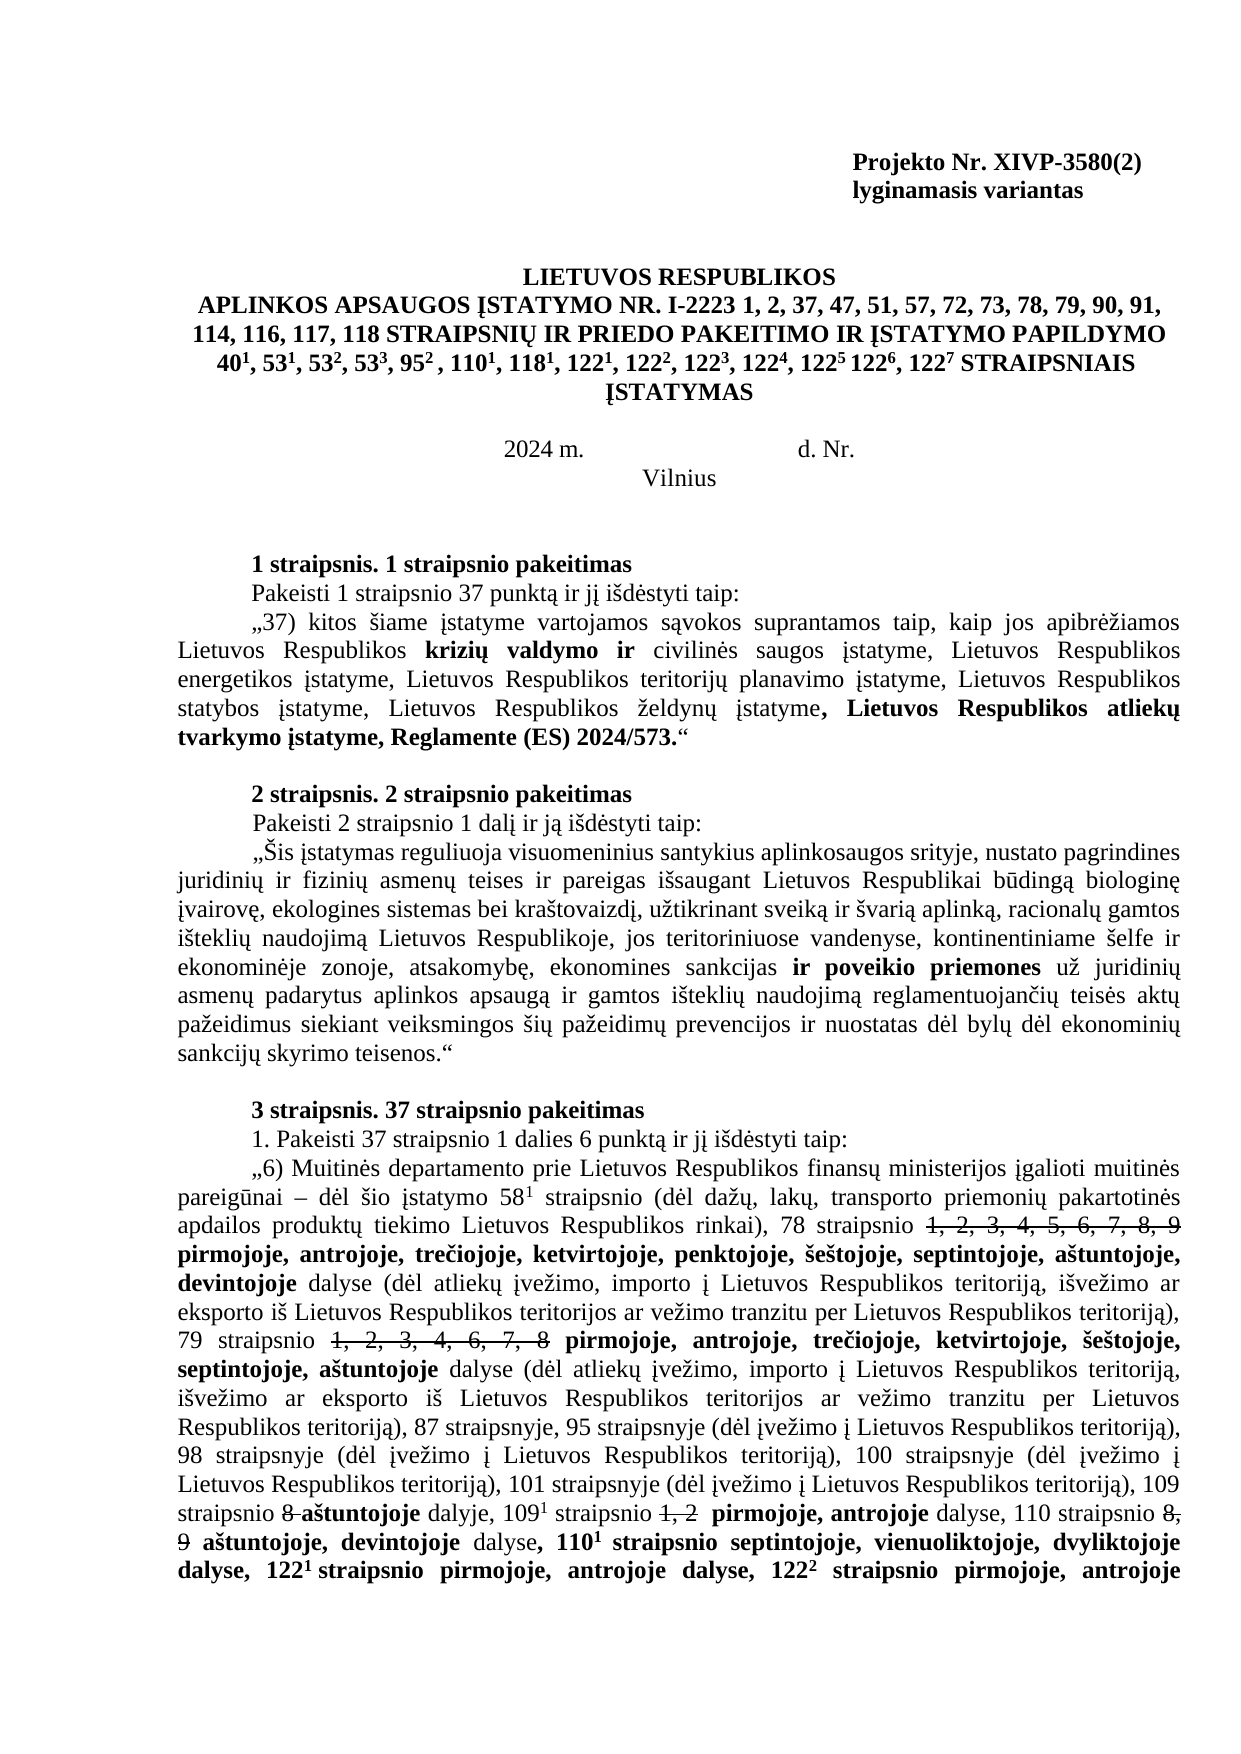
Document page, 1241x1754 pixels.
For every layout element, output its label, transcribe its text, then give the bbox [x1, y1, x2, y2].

text „6) Muitinės departamento prie Lietuvos Respublikos finansų ministerijos įgalioti muitinės pareigūnai – dėl šio įstatymo 581 straipsnio (dėl dažų, lakų, transporto priemonių pakartotinės apdailos produktų tiekimo Lietuvos Respublikos rinkai), 78 straipsnio 1, 2, 3, 4, 5, 6, 7, 8, 9 pirmojoje, antrojoje, trečiojoje, ketvirtojoje, penktojoje, šeštojoje, septintojoje, aštuntojoje, devintojoje dalyse (dėl atliekų įvežimo, importo į Lietuvos Respublikos teritoriją, išvežimo ar eksporto iš Lietuvos Respublikos teritorijos ar vežimo tranzitu per Lietuvos Respublikos teritoriją), 79 straipsnio 1, 2, 3, 4, 6, 7, 8 pirmojoje, antrojoje, trečiojoje, ketvirtojoje, šeštojoje, septintojoje, aštuntojoje dalyse (dėl atliekų įvežimo, importo į Lietuvos Respublikos teritoriją, išvežimo ar eksporto iš Lietuvos Respublikos teritorijos ar vežimo tranzitu per Lietuvos Respublikos teritoriją), 87 straipsnyje, 95 straipsnyje (dėl įvežimo į Lietuvos Respublikos teritoriją), 98 straipsnyje (dėl įvežimo į Lietuvos Respublikos teritoriją), 100 straipsnyje (dėl įvežimo į Lietuvos Respublikos teritoriją), 101 straipsnyje (dėl įvežimo į Lietuvos Respublikos teritoriją), 109 straipsnio 8 aštuntojoje dalyje, 1091 straipsnio 1, 2 pirmojoje, antrojoje dalyse, 110 straipsnio 8, 9 aštuntojoje, devintojoje dalyse, 1101 straipsnio septintojoje, vienuoliktojoje, dvyliktojoje dalyse, 1221 straipsnio pirmojoje, antrojoje dalyse, 1222 straipsnio pirmojoje, antrojoje [177, 1153, 1181, 1584]
text lyginamasis variantas [852, 176, 1181, 204]
text „Šis įstatymas reguliuoja visuomeninius santykius aplinkosaugos srityje, nustato pagrindines juridinių ir fizinių asmenų teises ir pareigas išsaugant Lietuvos Respublikai būdingą biologinę įvairovę, ekologines sistemas bei kraštovaizdį, užtikrinant sveiką ir švarią aplinką, racionalų gamtos išteklių naudojimą Lietuvos Respublikoje, jos teritoriniuose vandenyse, kontinentiniame šelfe ir ekonominėje zonoje, atsakomybę, ekonomines sankcijas ir poveikio priemones už juridinių asmenų padarytus aplinkos apsaugą ir gamtos išteklių naudojimą reglamentuojančių teisės aktų pažeidimus siekiant veiksmingos šių pažeidimų prevencijos ir nuostatas dėl bylų dėl ekonominių sankcijų skyrimo teisenos.“ [177, 837, 1181, 1067]
text APLINKOS APSAUGOS ĮSTATYMO NR. I-2223 1, 2, 37, 47, 51, 57, 72, 73, 78, 79, 90, 91, 114, 116, 117, 118 straipsnių ir PRIEDO PAKEITIMO IR ĮSTATYMO PAPILDYMO 401, 531, 532, 533, 952 , 1101, 1181, 1221, 1222, 1223, 1224, 1225 1226, 1227 STRAIPSNIAIS [177, 291, 1181, 377]
text Vilnius [177, 463, 1181, 492]
text ĮSTATYMAS [177, 377, 1181, 406]
text Pakeisti 1 straipsnio 37 punktą ir jį išdėstyti taip: [177, 578, 1181, 607]
text Pakeisti 2 straipsnio 1 dalį ir ją išdėstyti taip: [177, 808, 1181, 837]
text 2024 m. d. Nr. [177, 434, 1181, 463]
text 1 straipsnis. 1 straipsnio pakeitimas [177, 549, 1181, 578]
text 2 straipsnis. 2 straipsnio pakeitimas [177, 779, 1181, 808]
text 3 straipsnis. 37 straipsnio pakeitimas [177, 1096, 1181, 1124]
text Projekto Nr. XIVP-3580(2) [852, 147, 1181, 176]
text LIETUVOS RESPUBLIKOS [177, 262, 1181, 291]
text „37) kitos šiame įstatyme vartojamos sąvokos suprantamos taip, kaip jos apibrėžiamos Lietuvos Respublikos krizių valdymo ir civilinės saugos įstatyme, Lietuvos Respublikos energetikos įstatyme, Lietuvos Respublikos teritorijų planavimo įstatyme, Lietuvos Respublikos statybos įstatyme, Lietuvos Respublikos želdynų įstatyme, Lietuvos Respublikos atliekų tvarkymo įstatyme, Reglamente (ES) 2024/573.“ [177, 607, 1181, 751]
text 1. Pakeisti 37 straipsnio 1 dalies 6 punktą ir jį išdėstyti taip: [177, 1124, 1181, 1153]
